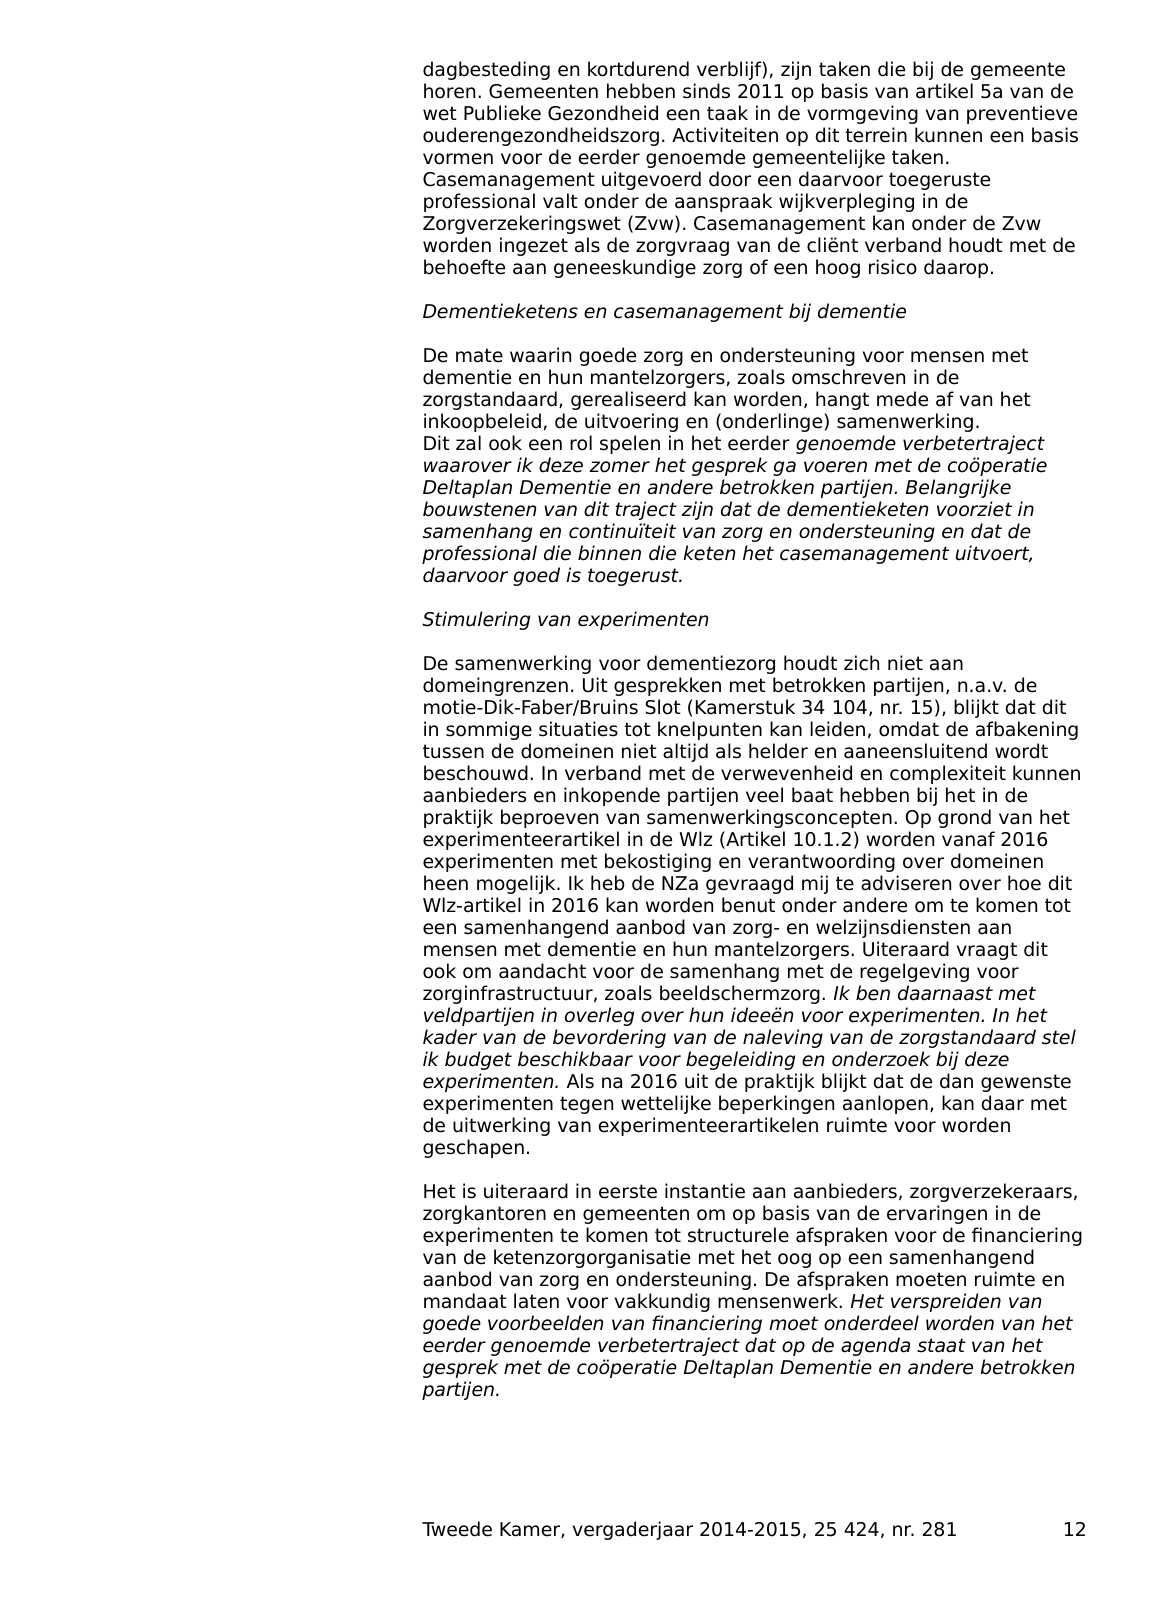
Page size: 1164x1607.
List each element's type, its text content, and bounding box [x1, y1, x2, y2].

text Dit zal ook een rol spelen in het eerder genoemde verbetertraject waarover ik deze zomer het gesprek ga voeren met de coöperatie Deltaplan Dementie en andere betrokken partijen. Belangrijke bouwstenen van dit traject zijn dat de dementieketen voorziet in samenhang en continuïteit van zorg en ondersteuning en dat de professional die binnen die keten het casemanagement uitvoert, daarvoor goed is toegerust. [422, 433, 1087, 587]
text dagbesteding en kortdurend verblijf), zijn taken die bij de gemeente horen. Gemeenten hebben sinds 2011 op basis van artikel 5a van de wet Publieke Gezondheid een taak in de vormgeving van preventieve ouderengezondheidszorg. Activiteiten op dit terrein kunnen een basis vormen voor de eerder genoemde gemeentelijke taken. Casemanagement uitgevoerd door een daarvoor toegeruste professional valt onder de aanspraak wijkverpleging in de Zorgverzekeringswet (Zvw). Casemanagement kan onder de Zvw worden ingezet als de zorgvraag van de cliënt verband houdt met de behoefte aan geneeskundige zorg of een hoog risico daarop. [422, 59, 1087, 279]
text Het is uiteraard in eerste instantie aan aanbieders, zorgverzekeraars, zorgkantoren en gemeenten om op basis van de ervaringen in de experimenten te komen tot structurele afspraken voor de financiering van de ketenzorgorganisatie met het oog op een samenhangend aanbod van zorg en ondersteuning. De afspraken moeten ruimte en mandaat laten voor vakkundig mensenwerk. Het verspreiden van goede voorbeelden van financiering moet onderdeel worden van het eerder genoemde verbetertraject dat op de agenda staat van het gesprek met de coöperatie Deltaplan Dementie en andere betrokken partijen. [422, 1181, 1087, 1401]
subtitle Stimulering van experimenten [422, 609, 1087, 631]
text De samenwerking voor dementiezorg houdt zich niet aan domeingrenzen. Uit gesprekken met betrokken partijen, n.a.v. de motie-Dik-Faber/Bruins Slot (Kamerstuk 34 104, nr. 15), blijkt dat dit in sommige situaties tot knelpunten kan leiden, omdat de afbakening tussen de domeinen niet altijd als helder en aaneensluitend wordt beschouwd. In verband met de verwevenheid en complexiteit kunnen aanbieders en inkopende partijen veel baat hebben bij het in de praktijk beproeven van samenwerkingsconcepten. Op grond van het experimenteerartikel in de Wlz (Artikel 10.1.2) worden vanaf 2016 experimenten met bekostiging en verantwoording over domeinen heen mogelijk. Ik heb de NZa gevraagd mij te adviseren over hoe dit Wlz-artikel in 2016 kan worden benut onder andere om te komen tot een samenhangend aanbod van zorg- en welzijnsdiensten aan mensen met dementie en hun mantelzorgers. Uiteraard vraagt dit ook om aandacht voor de samenhang met de regelgeving voor zorginfrastructuur, zoals beeldschermzorg. Ik ben daarnaast met veldpartijen in overleg over hun ideeën voor experimenten. In het kader van de bevordering van de naleving van de zorgstandaard stel ik budget beschikbaar voor begeleiding en onderzoek bij deze experimenten. Als na 2016 uit de praktijk blijkt dat de dan gewenste experimenten tegen wettelijke beperkingen aanlopen, kan daar met de uitwerking van experimenteerartikelen ruimte voor worden geschapen. [422, 653, 1087, 1159]
subtitle Dementieketens en casemanagement bij dementie [422, 301, 1087, 323]
text De mate waarin goede zorg en ondersteuning voor mensen met dementie en hun mantelzorgers, zoals omschreven in de zorgstandaard, gerealiseerd kan worden, hangt mede af van het inkoopbeleid, de uitvoering en (onderlinge) samenwerking. [422, 345, 1087, 433]
